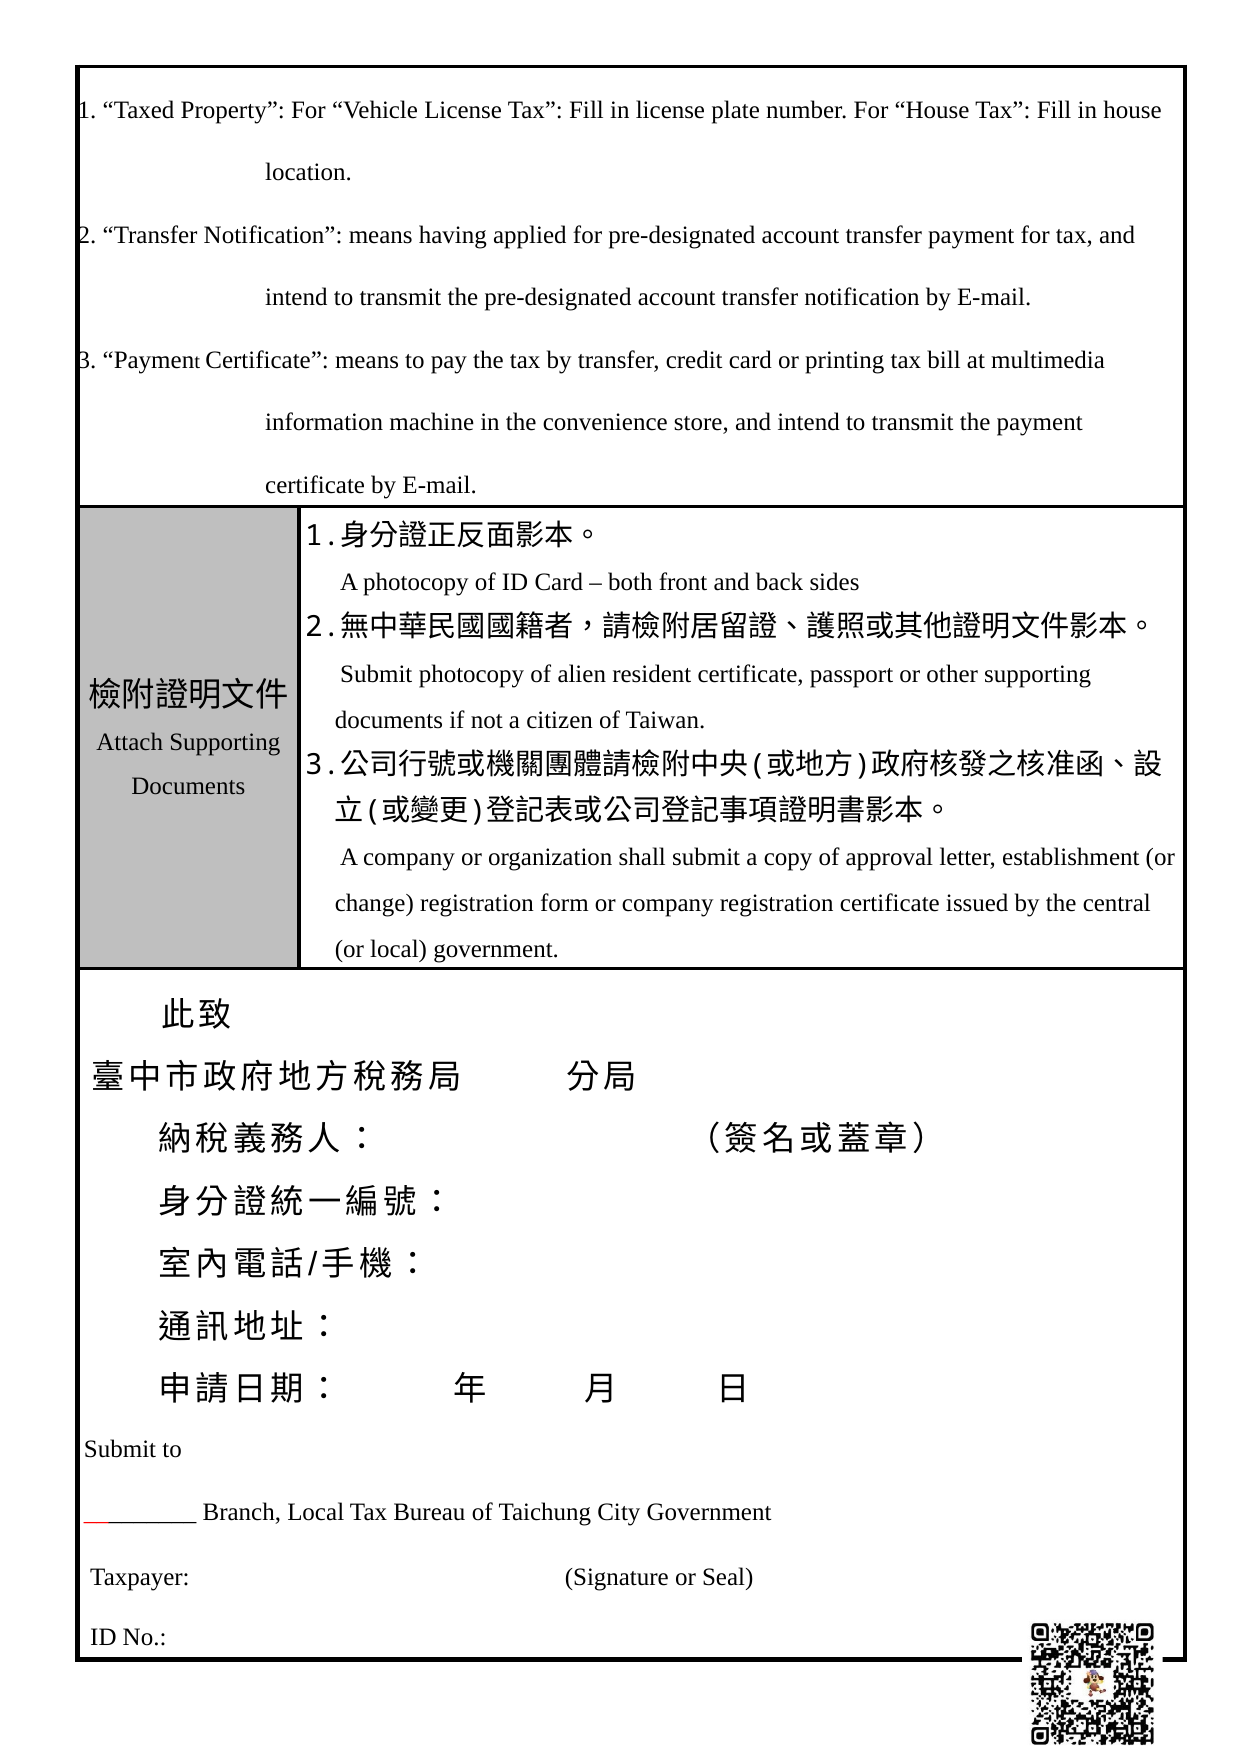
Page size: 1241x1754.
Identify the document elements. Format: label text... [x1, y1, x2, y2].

table_cell 1.身分證正反面影本。 A photocopy of ID Card – both front and back sides 2.無中華民國國籍者，請檢附居留證、護照或其他證明文件影本。 Submit photocopy of alien resident certificate, passport or other supporting documents if not a citizen of Taiwan. 3.公司行號或機關團體請檢附中央(或地方)政府核發之核准函、設立(或變更)登記表或公司登記事項證明書影本。 A company or organization shall submit a copy of approval letter, establishment (or change) registration form or company registration certificate issued by the central (or local) government. [301, 508, 1183, 967]
table_cell 檢附證明文件 Attach Supporting Documents [80, 508, 297, 967]
table_cell 此致 臺中市政府地方稅務局 分局 納稅義務人： （簽名或蓋章） 身分證統一編號： 室內電話/手機： 通訊地址： 申請日期： 年 月 日 Submit to _________ Branch, Local Tax Bureau of Taichung City Government Taxpayer: (Signature or Seal) ID No.: [80, 970, 1183, 1657]
table_cell 1. “Taxed Property”: For “Vehicle License Tax”: Fill in license plate number. For “House Tax”: Fill in house location. 2. “Transfer Notification”: means having applied for pre-designated account transfer payment for tax, and intend to transmit the pre-designated account transfer notification by E-mail. 3. “Payment Certificate”: means to pay the tax by transfer, credit card or printing tax bill at multimedia information machine in the convenience store, and intend to transmit the payment certificate by E-mail. [80, 68, 1183, 505]
